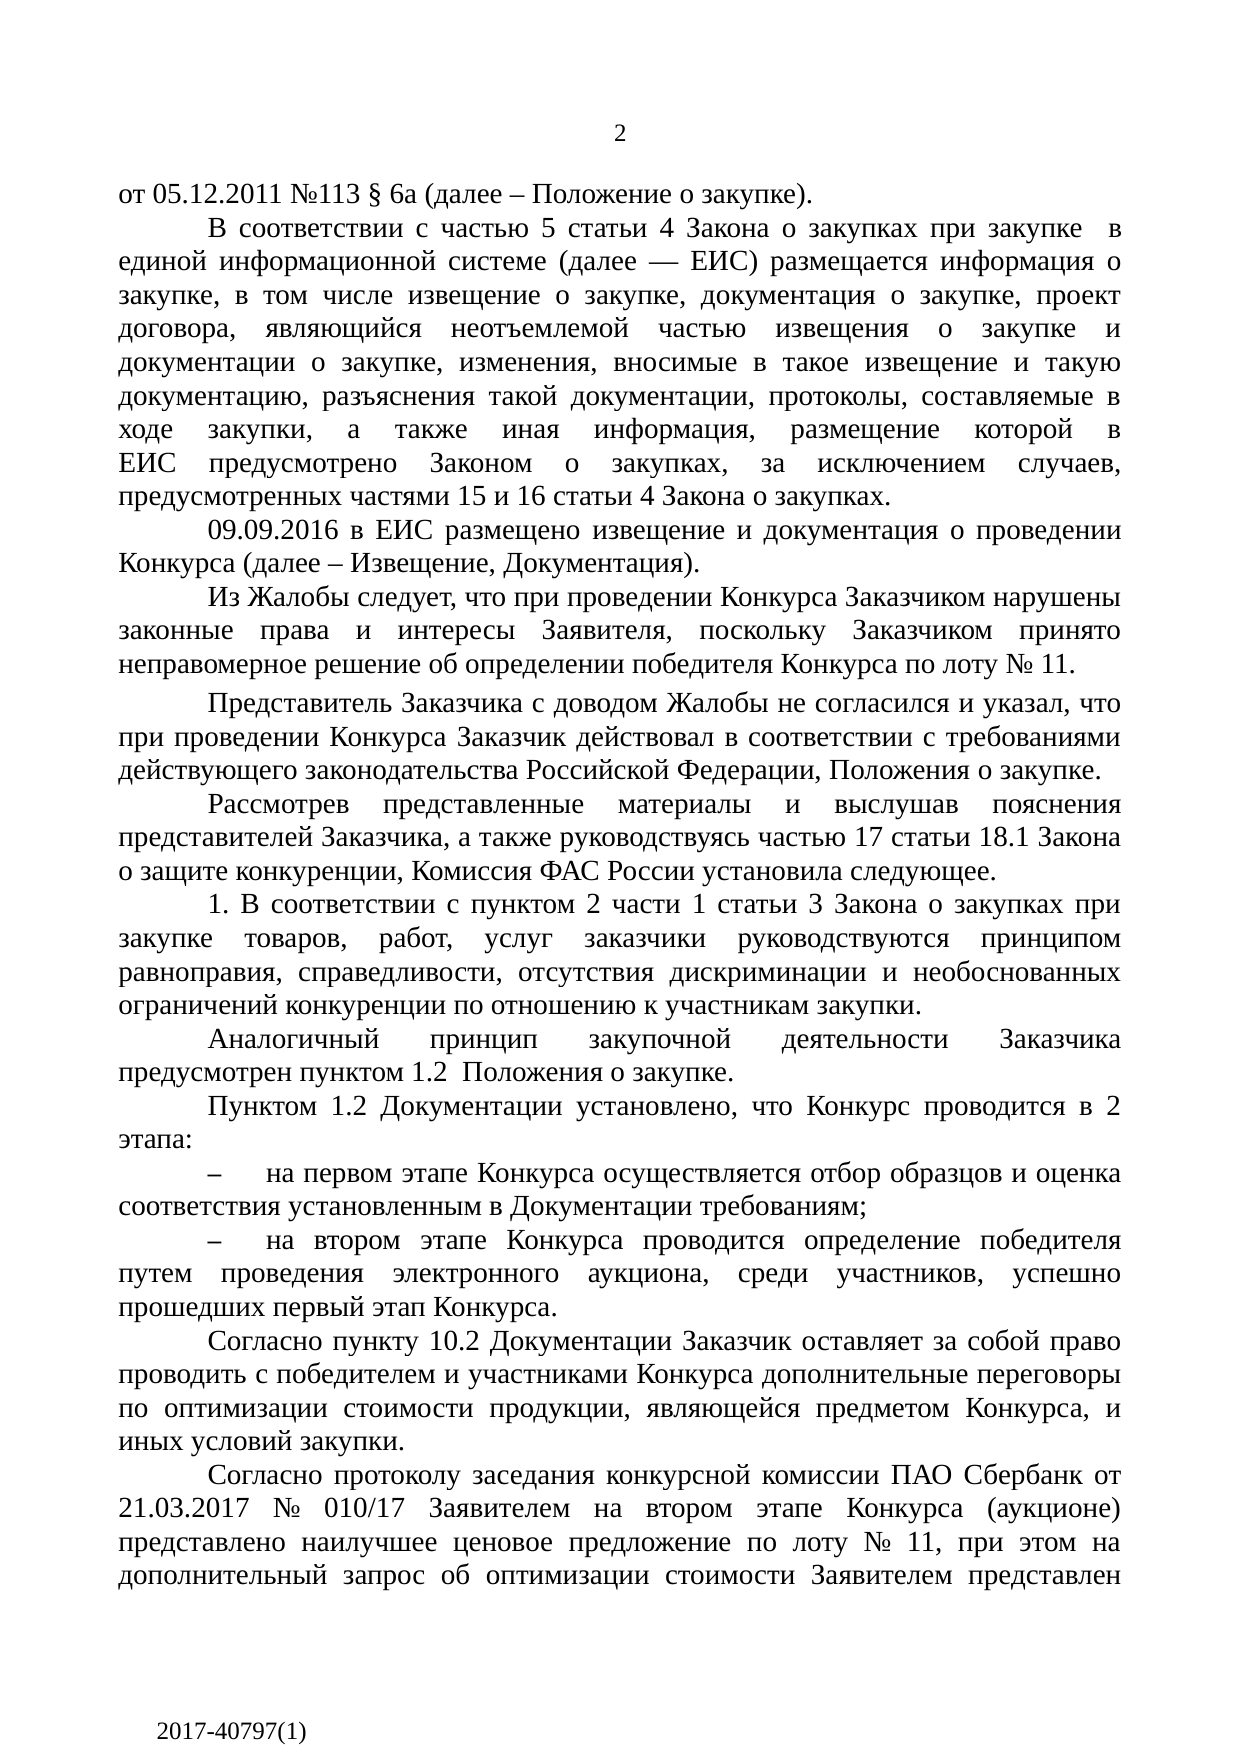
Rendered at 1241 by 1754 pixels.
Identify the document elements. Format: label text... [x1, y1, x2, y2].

text Представитель Заказчика с доводом Жалобы не согласился и указал, что при проведении Конкурса Заказчик действовал в соответствии с требованиями действующего законодательства Российской Федерации, Положения о закупке. [118, 685, 1122, 786]
list на втором этапе Конкурса проводится определение победителя путем проведения электронного аукциона, среди участников, успешно прошедших первый этап Конкурса. [118, 1222, 1122, 1323]
text В соответствии с частью 5 статьи 4 Закона о закупках при закупке в единой информационной системе (далее — ЕИС) размещается информация о закупке, в том числе извещение о закупке, документация о закупке, проект договора, являющийся неотъемлемой частью извещения о закупке и документации о закупке, изменения, вносимые в такое извещение и такую документацию, разъяснения такой документации, протоколы, составляемые в ходе закупки, а также иная информация, размещение которой в ЕИС предусмотрено Законом о закупках, за исключением случаев, предусмотренных частями 15 и 16 статьи 4 Закона о закупках. [118, 210, 1122, 512]
list на первом этапе Конкурса осуществляется отбор образцов и оценка соответствия установленным в Документации требованиям; [118, 1155, 1122, 1222]
text 09.09.2016 в ЕИС размещено извещение и документация о проведении Конкурса (далее – Извещение, Документация). [118, 512, 1122, 579]
text от 05.12.2011 №113 § 6а (далее – Положение о закупке). [118, 176, 1122, 210]
text Пунктом 1.2 Документации установлено, что Конкурс проводится в 2 этапа: [118, 1088, 1122, 1155]
text 1. В соответствии с пунктом 2 части 1 статьи 3 Закона о закупках при закупке товаров, работ, услуг заказчики руководствуются принципом равноправия, справедливости, отсутствия дискриминации и необоснованных ограничений конкуренции по отношению к участникам закупки. [118, 887, 1122, 1021]
text Согласно пункту 10.2 Документации Заказчик оставляет за собой право проводить с победителем и участниками Конкурса дополнительные переговоры по оптимизации стоимости продукции, являющейся предметом Конкурса, и иных условий закупки. [118, 1323, 1122, 1457]
text Согласно протоколу заседания конкурсной комиссии ПАО Сбербанк от 21.03.2017 № 010/17 Заявителем на втором этапе Конкурса (аукционе) представлено наилучшее ценовое предложение по лоту № 11, при этом на дополнительный запрос об оптимизации стоимости Заявителем представлен [118, 1457, 1122, 1591]
text Рассмотрев представленные материалы и выслушав пояснения представителей Заказчика, а также руководствуясь частью 17 статьи 18.1 Закона о защите конкуренции, Комиссия ФАС России установила следующее. [118, 786, 1122, 887]
text Аналогичный принцип закупочной деятельности Заказчика предусмотрен пунктом 1.2 Положения о закупке. [118, 1021, 1122, 1088]
text Из Жалобы следует, что при проведении Конкурса Заказчиком нарушены законные права и интересы Заявителя, поскольку Заказчиком принято неправомерное решение об определении победителя Конкурса по лоту № 11. [118, 579, 1122, 679]
